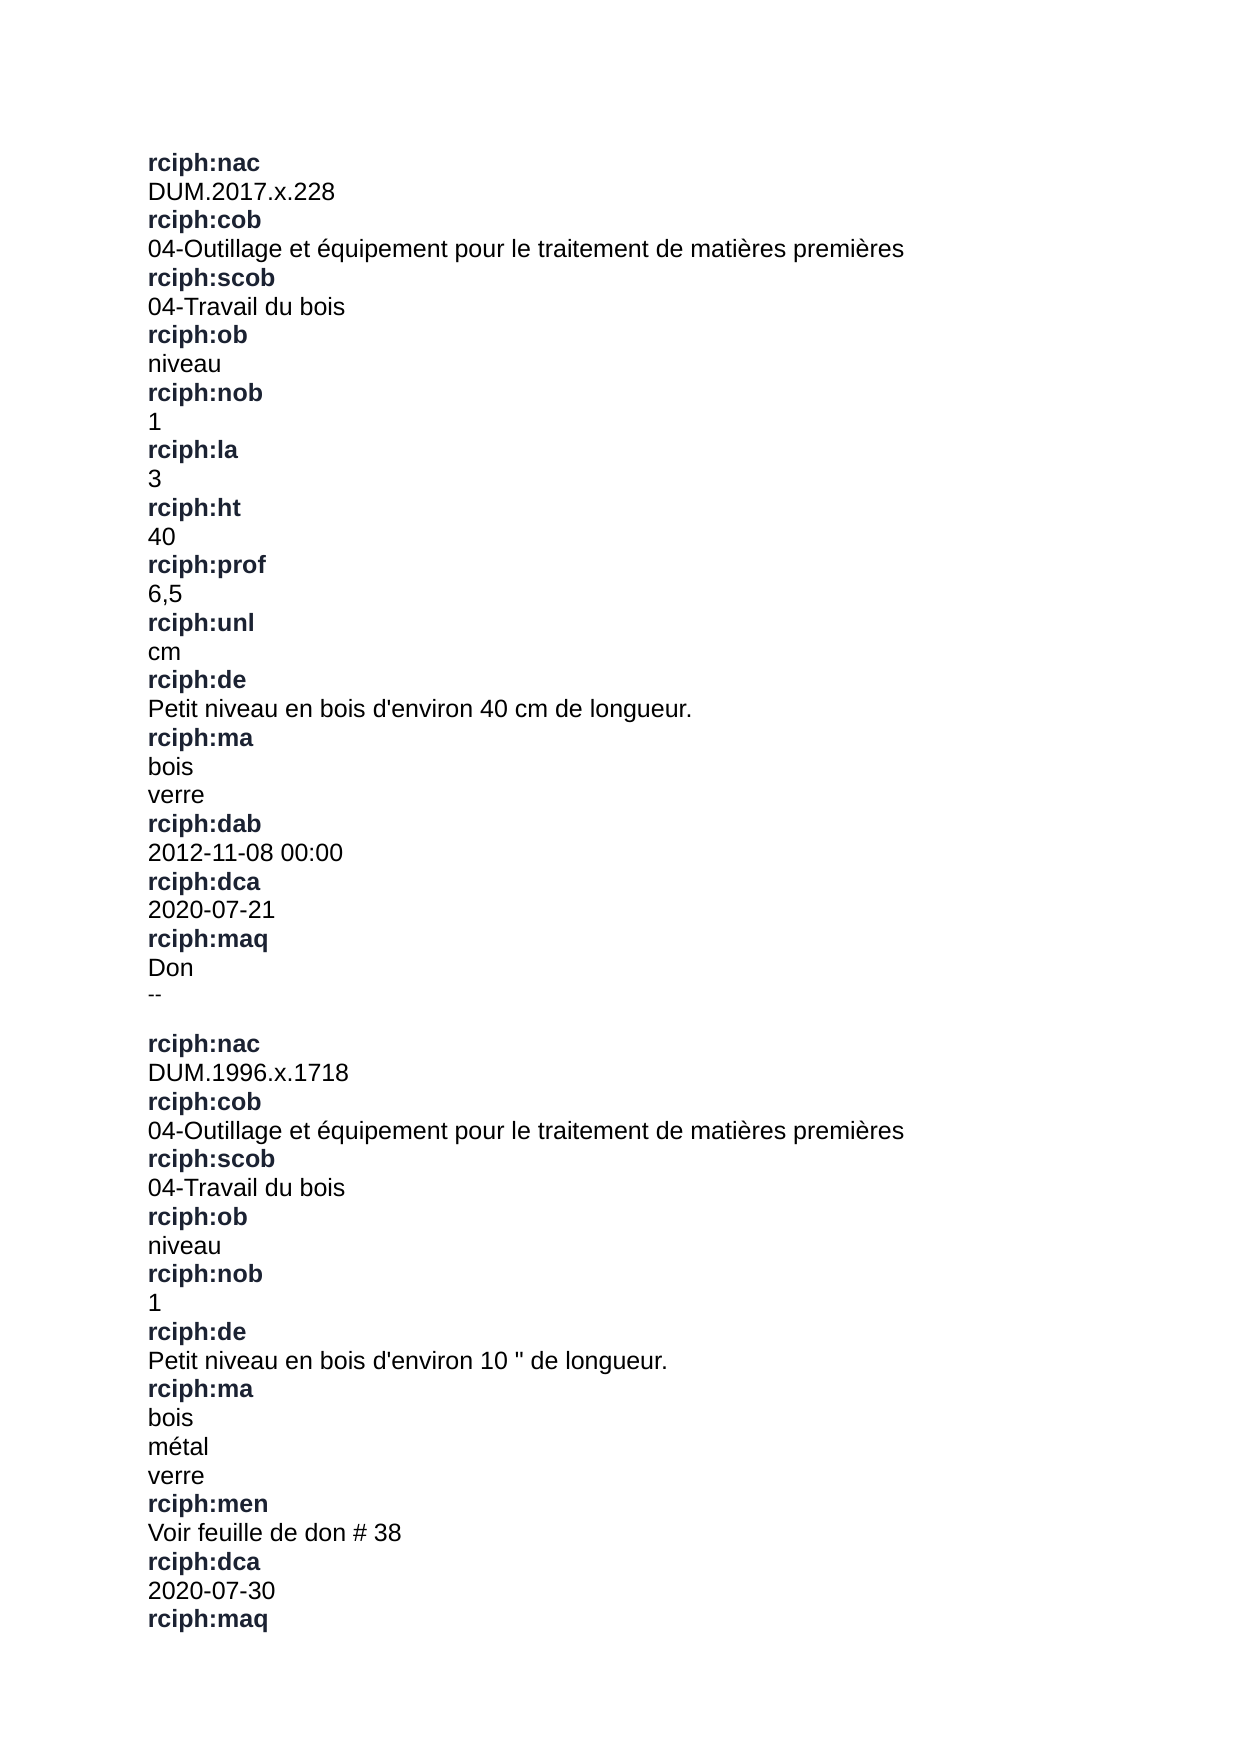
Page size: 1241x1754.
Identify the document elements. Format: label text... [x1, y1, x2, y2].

text rciph:maq [148, 1604, 1092, 1633]
text verre [148, 1461, 1092, 1489]
text cm [148, 636, 1092, 665]
text niveau [148, 349, 1092, 378]
text rciph:ob [148, 1202, 1092, 1231]
text rciph:dca [148, 1547, 1092, 1576]
text 04-Outillage et équipement pour le traitement de matières premières [148, 234, 1092, 263]
text rciph:prof [148, 550, 1092, 579]
text 2020-07-30 [148, 1576, 1092, 1604]
text rciph:de [148, 665, 1092, 694]
text rciph:cob [148, 205, 1092, 234]
text DUM.1996.x.1718 [148, 1058, 1092, 1087]
text 04-Travail du bois [148, 1173, 1092, 1202]
text 1 [148, 1288, 1092, 1317]
text rciph:ht [148, 493, 1092, 521]
text métal [148, 1432, 1092, 1461]
text Petit niveau en bois d'environ 40 cm de longueur. [148, 694, 1092, 723]
text rciph:men [148, 1489, 1092, 1518]
text 04-Travail du bois [148, 291, 1092, 320]
text DUM.2017.x.228 [148, 176, 1092, 205]
text -- [148, 981, 1092, 1005]
text bois [148, 751, 1092, 780]
text 6,5 [148, 579, 1092, 608]
text 04-Outillage et équipement pour le traitement de matières premières [148, 1116, 1092, 1144]
text rciph:cob [148, 1087, 1092, 1116]
text rciph:maq [148, 924, 1092, 953]
text rciph:ma [148, 723, 1092, 751]
text Don [148, 953, 1092, 981]
text bois [148, 1403, 1092, 1432]
text rciph:unl [148, 608, 1092, 636]
text rciph:nob [148, 378, 1092, 406]
text verre [148, 780, 1092, 809]
text rciph:nac [148, 148, 1092, 176]
text Voir feuille de don # 38 [148, 1518, 1092, 1547]
text rciph:nob [148, 1259, 1092, 1288]
text rciph:nac [148, 1029, 1092, 1058]
text 40 [148, 521, 1092, 550]
text rciph:ma [148, 1374, 1092, 1403]
text 2012-11-08 00:00 [148, 838, 1092, 866]
text rciph:de [148, 1317, 1092, 1346]
text 1 [148, 406, 1092, 435]
text rciph:ob [148, 320, 1092, 349]
text 2020-07-21 [148, 895, 1092, 924]
text rciph:scob [148, 263, 1092, 291]
text Petit niveau en bois d'environ 10 " de longueur. [148, 1346, 1092, 1374]
text rciph:dab [148, 809, 1092, 838]
text 3 [148, 464, 1092, 493]
text niveau [148, 1231, 1092, 1259]
text rciph:dca [148, 866, 1092, 895]
text rciph:scob [148, 1144, 1092, 1173]
text rciph:la [148, 435, 1092, 464]
